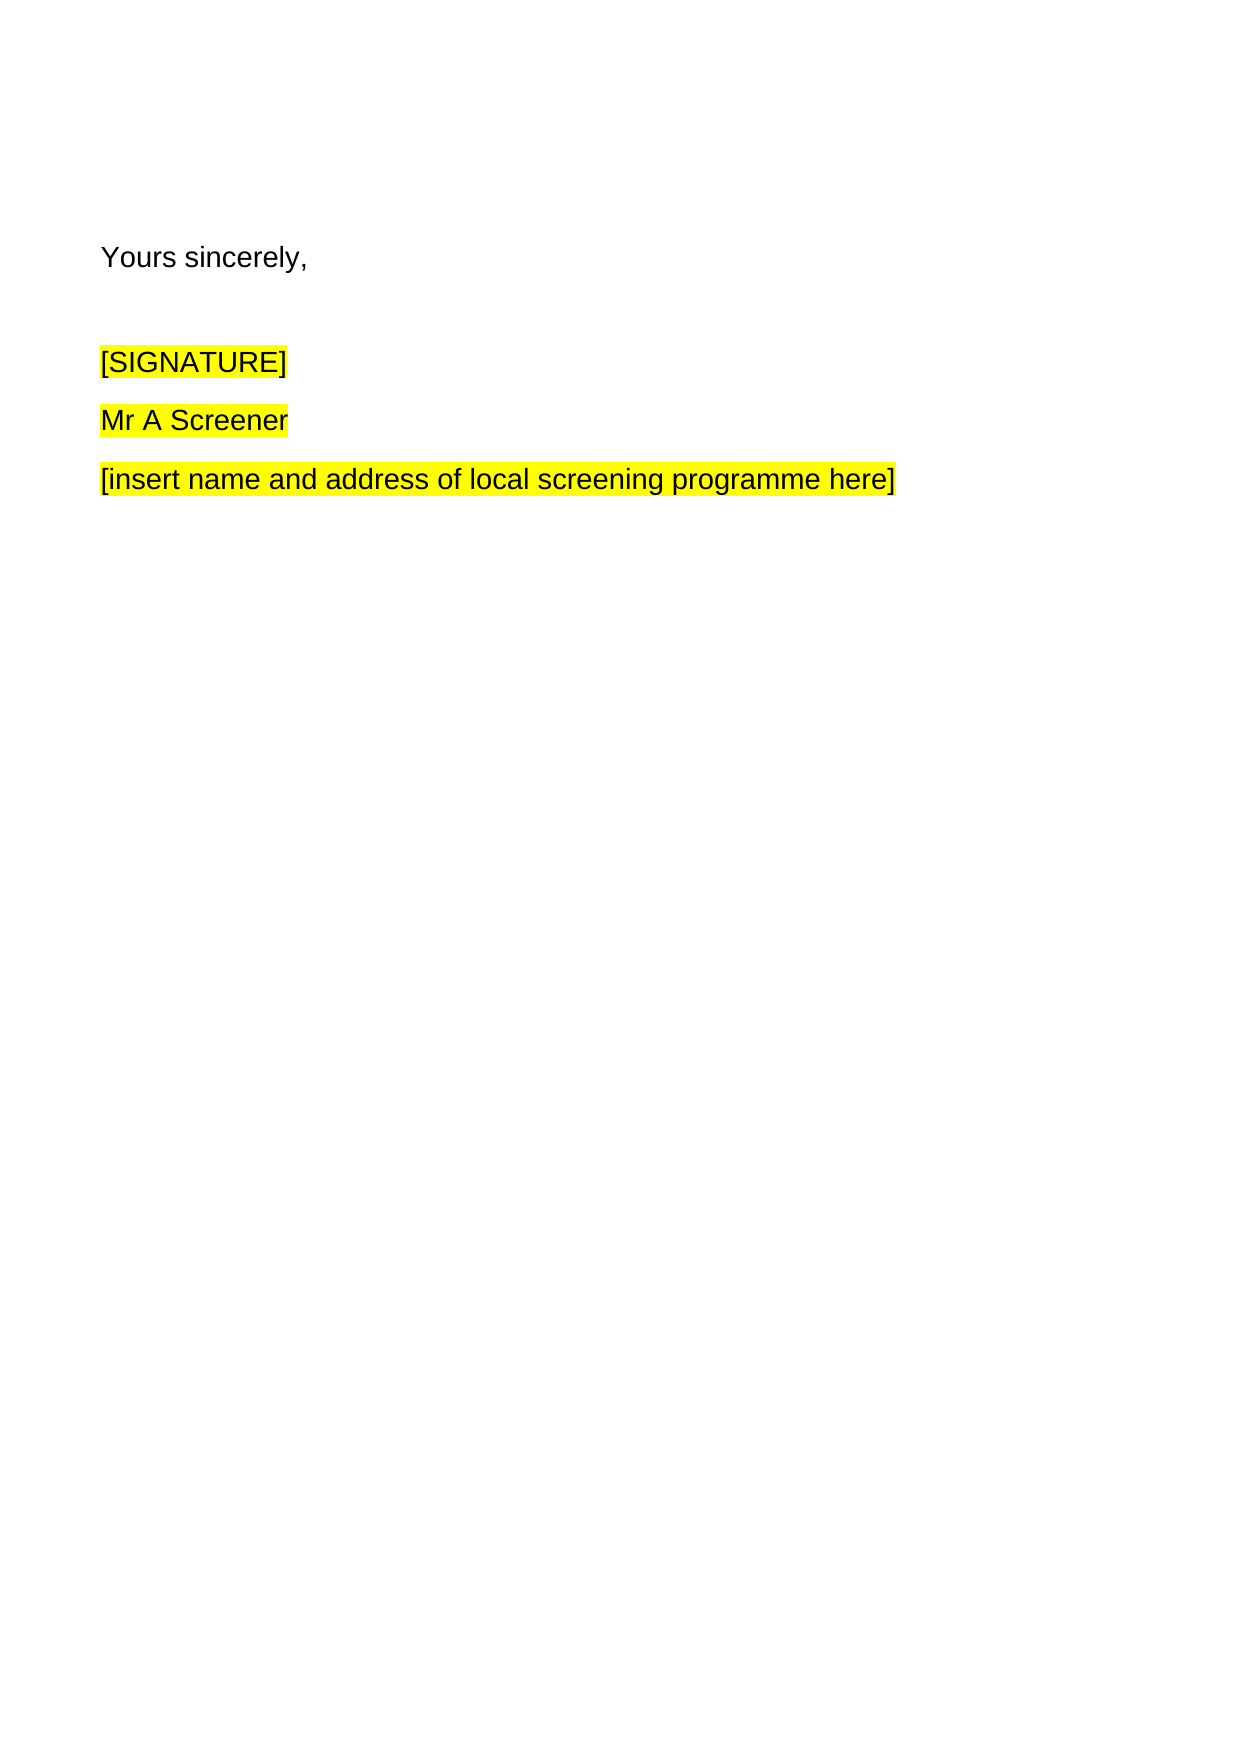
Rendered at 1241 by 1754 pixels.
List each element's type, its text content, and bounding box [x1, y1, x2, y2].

subtitle Mr A Screener [100, 403, 1140, 437]
text [SIGNATURE] [100, 345, 1140, 378]
text [insert name and address of local screening programme here] [100, 462, 1140, 496]
text Yours sincerely, [100, 240, 1140, 274]
